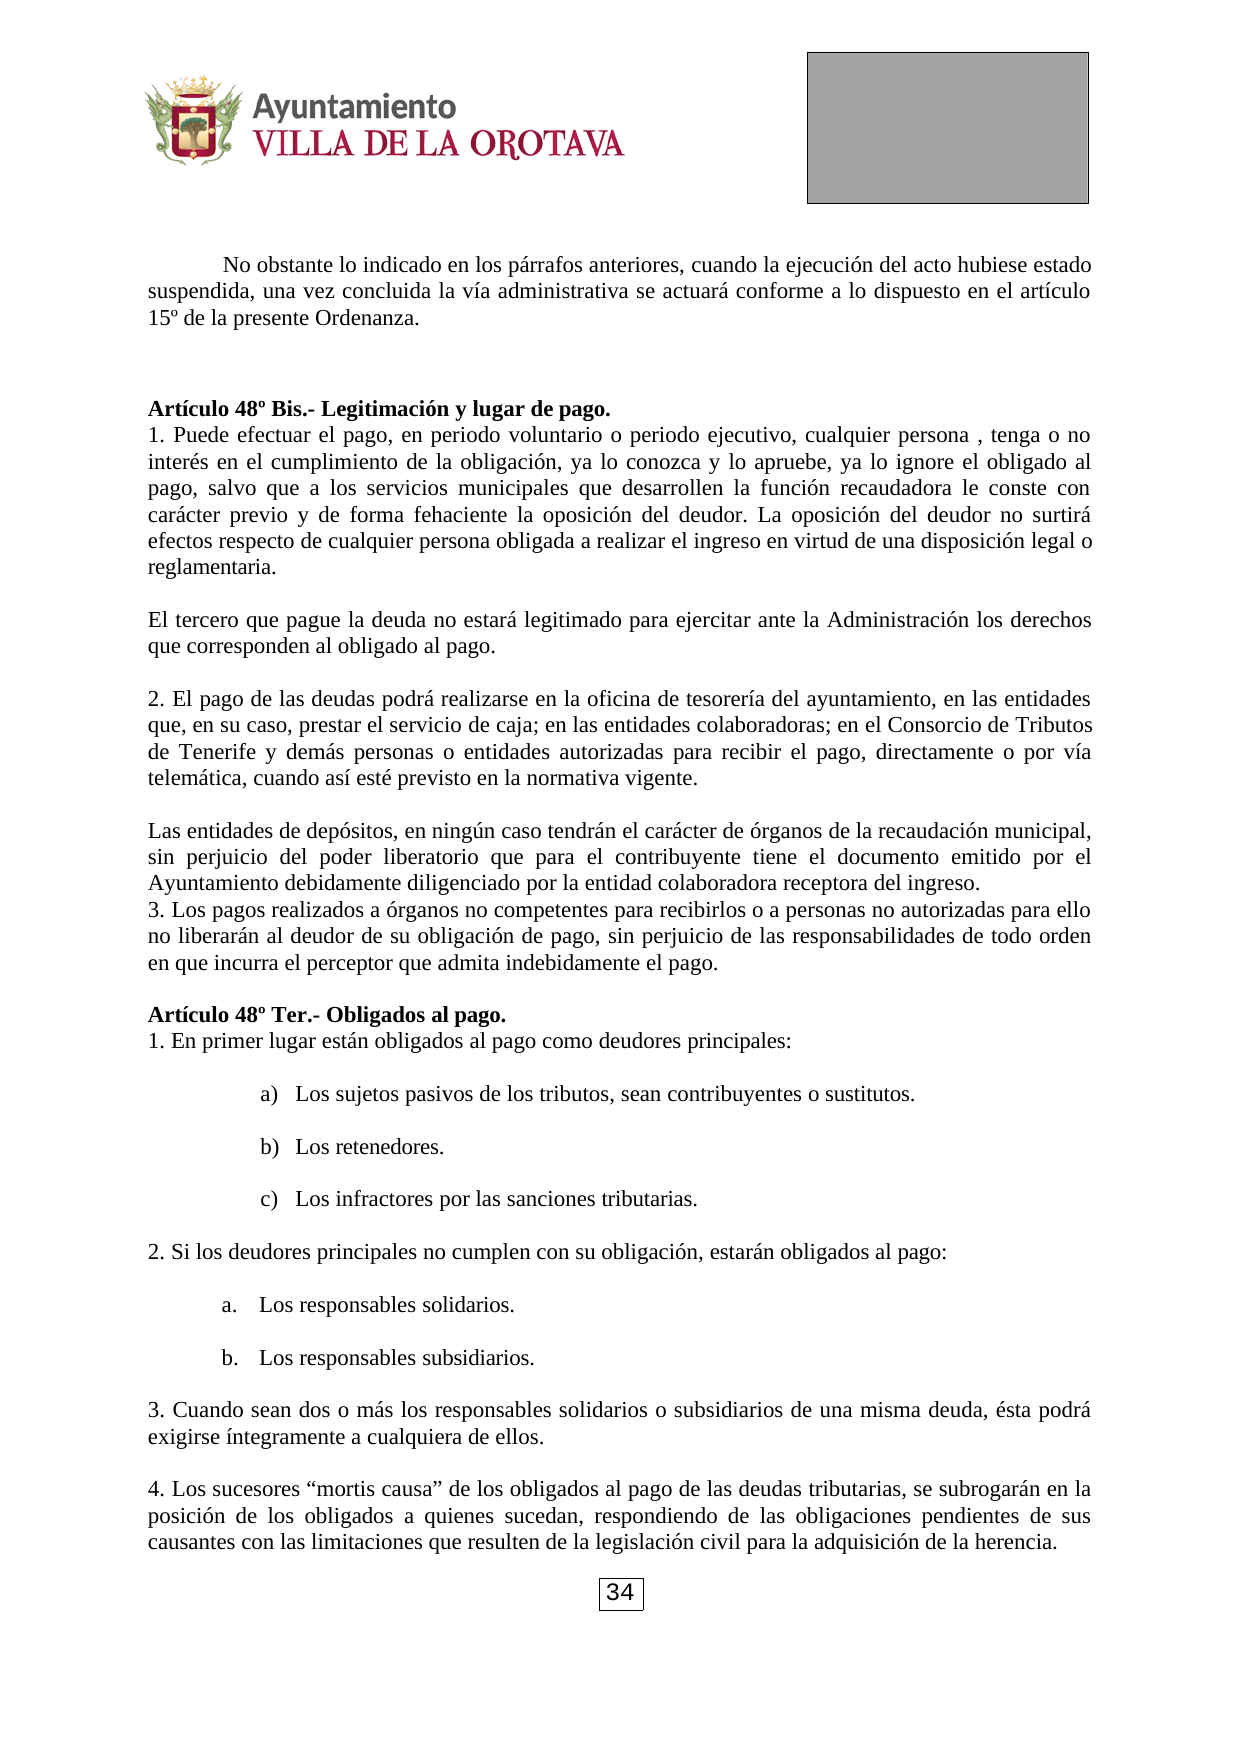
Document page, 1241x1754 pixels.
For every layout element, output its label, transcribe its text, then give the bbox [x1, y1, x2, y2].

list Cuando sean dos o más los responsables solidarios o subsidiarios de una misma deuda, ésta podrá exigirse íntegramente a cualquiera de ellos. [148, 1396, 1093, 1449]
list Los responsables subsidiarios. [221, 1344, 1105, 1370]
text El tercero que pague la deuda no estará legitimado para ejercitar ante la Administración los derechos que corresponden al obligado al pago. [148, 606, 1093, 658]
text No obstante lo indicado en los párrafos anteriores, cuando la ejecución del acto hubiese estado suspendida, una vez concluida la vía administrativa se actuará conforme a lo dispuesto en el artículo 15º de la presente Ordenanza. [148, 251, 1093, 330]
list Los sujetos pasivos de los tributos, sean contribuyentes o sustitutos. [260, 1080, 1105, 1107]
list Si los deudores principales no cumplen con su obligación, estarán obligados al pago: [148, 1238, 1105, 1264]
list Los infractores por las sanciones tributarias. [260, 1186, 1105, 1212]
list Los retenedores. [260, 1133, 1105, 1159]
subtitle Artículo 48º Ter.- Obligados al pago. [148, 1002, 1105, 1028]
picture [131, 68, 633, 176]
list Los responsables solidarios. [221, 1291, 1105, 1317]
subtitle Artículo 48º Bis.- Legitimación y lugar de pago. [148, 396, 1105, 422]
list Los pagos realizados a órganos no competentes para recibirlos o a personas no autorizadas para ello no liberarán al deudor de su obligación de pago, sin perjuicio de las responsabilidades de todo orden en que incurra el perceptor que admita indebidamente el pago. [148, 896, 1093, 975]
list Los sucesores “mortis causa” de los obligados al pago de las deudas tributarias, se subrogarán en la posición de los obligados a quienes sucedan, respondiendo de las obligaciones pendientes de sus causantes con las limitaciones que resulten de la legislación civil para la adquisición de la herencia. [148, 1476, 1093, 1554]
list En primer lugar están obligados al pago como deudores principales: [148, 1028, 1105, 1054]
list El pago de las deudas podrá realizarse en la oficina de tesorería del ayuntamiento, en las entidades que, en su caso, prestar el servicio de caja; en las entidades colaboradoras; en el Consorcio de Tributos de Tenerife y demás personas o entidades autorizadas para recibir el pago, directamente o por vía telemática, cuando así esté previsto en la normativa vigente. [148, 685, 1093, 790]
text Las entidades de depósitos, en ningún caso tendrán el carácter de órganos de la recaudación municipal, sin perjuicio del poder liberatorio que para el contribuyente tiene el documento emitido por el Ayuntamiento debidamente diligenciado por la entidad colaboradora receptora del ingreso. [148, 817, 1093, 896]
list Puede efectuar el pago, en periodo voluntario o periodo ejecutivo, cualquier persona , tenga o no interés en el cumplimiento de la obligación, ya lo conozca y lo apruebe, ya lo ignore el obligado al pago, salvo que a los servicios municipales que desarrollen la función recaudadora le conste con carácter previo y de forma fehaciente la oposición del deudor. La oposición del deudor no surtirá efectos respecto de cualquier persona obligada a realizar el ingreso en virtud de una disposición legal o reglamentaria. [148, 422, 1093, 580]
